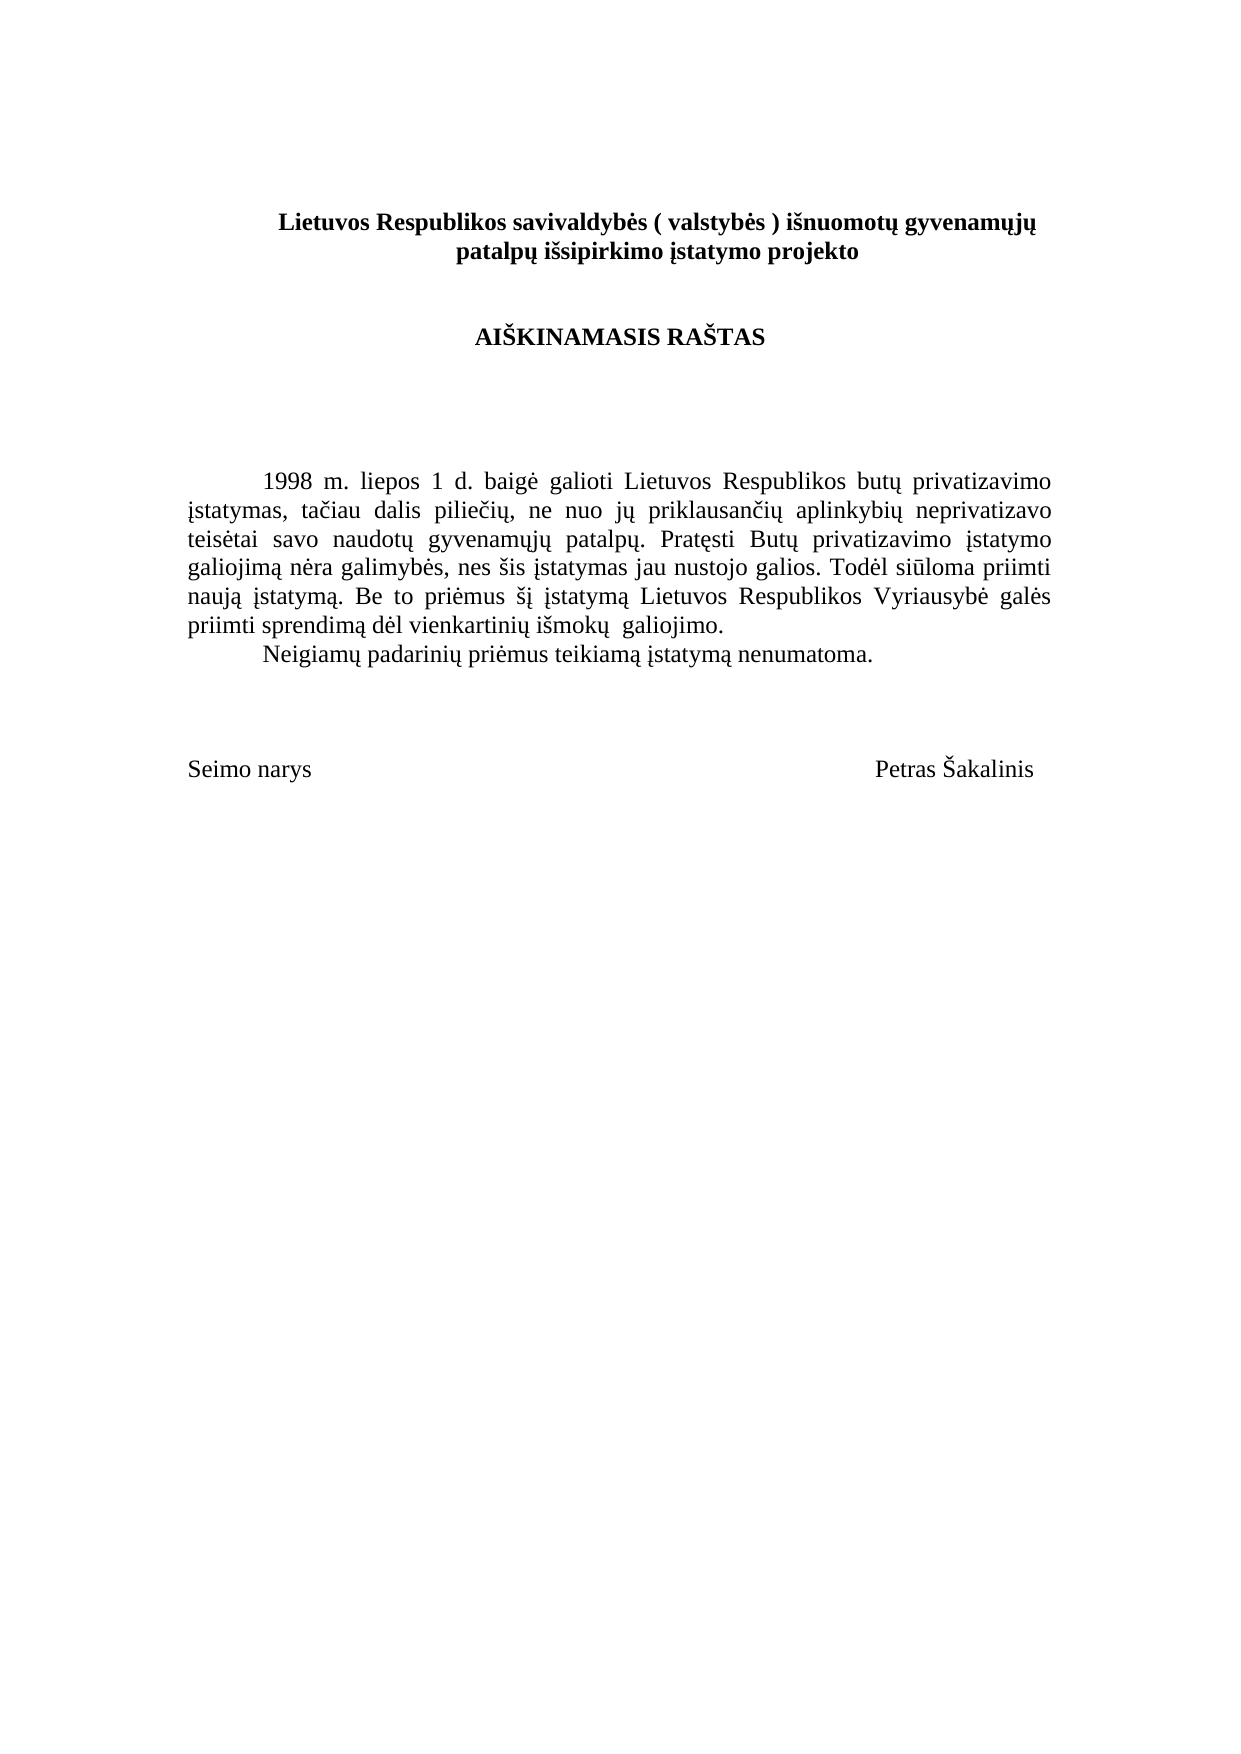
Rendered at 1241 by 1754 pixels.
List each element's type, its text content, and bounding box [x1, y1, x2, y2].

text Neigiamų padarinių priėmus teikiamą įstatymą nenumatoma. [187, 639, 1053, 667]
text Seimo narys Petras Šakalinis [187, 754, 1053, 782]
text Lietuvos Respublikos savivaldybės ( valstybės ) išnuomotų gyvenamųjų patalpų išsipirkimo įstatymo projekto [262, 207, 1053, 265]
subtitle AIŠKINAMASIS RAŠTAS [187, 322, 1053, 351]
text 1998 m. liepos 1 d. baigė galioti Lietuvos Respublikos butų privatizavimo įstatymas, tačiau dalis piliečių, ne nuo jų priklausančių aplinkybių neprivatizavo teisėtai savo naudotų gyvenamųjų patalpų. Pratęsti Butų privatizavimo įstatymo galiojimą nėra galimybės, nes šis įstatymas jau nustojo galios. Todėl siūloma priimti naują įstatymą. Be to priėmus šį įstatymą Lietuvos Respublikos Vyriausybė galės priimti sprendimą dėl vienkartinių išmokų galiojimo. [187, 466, 1053, 639]
